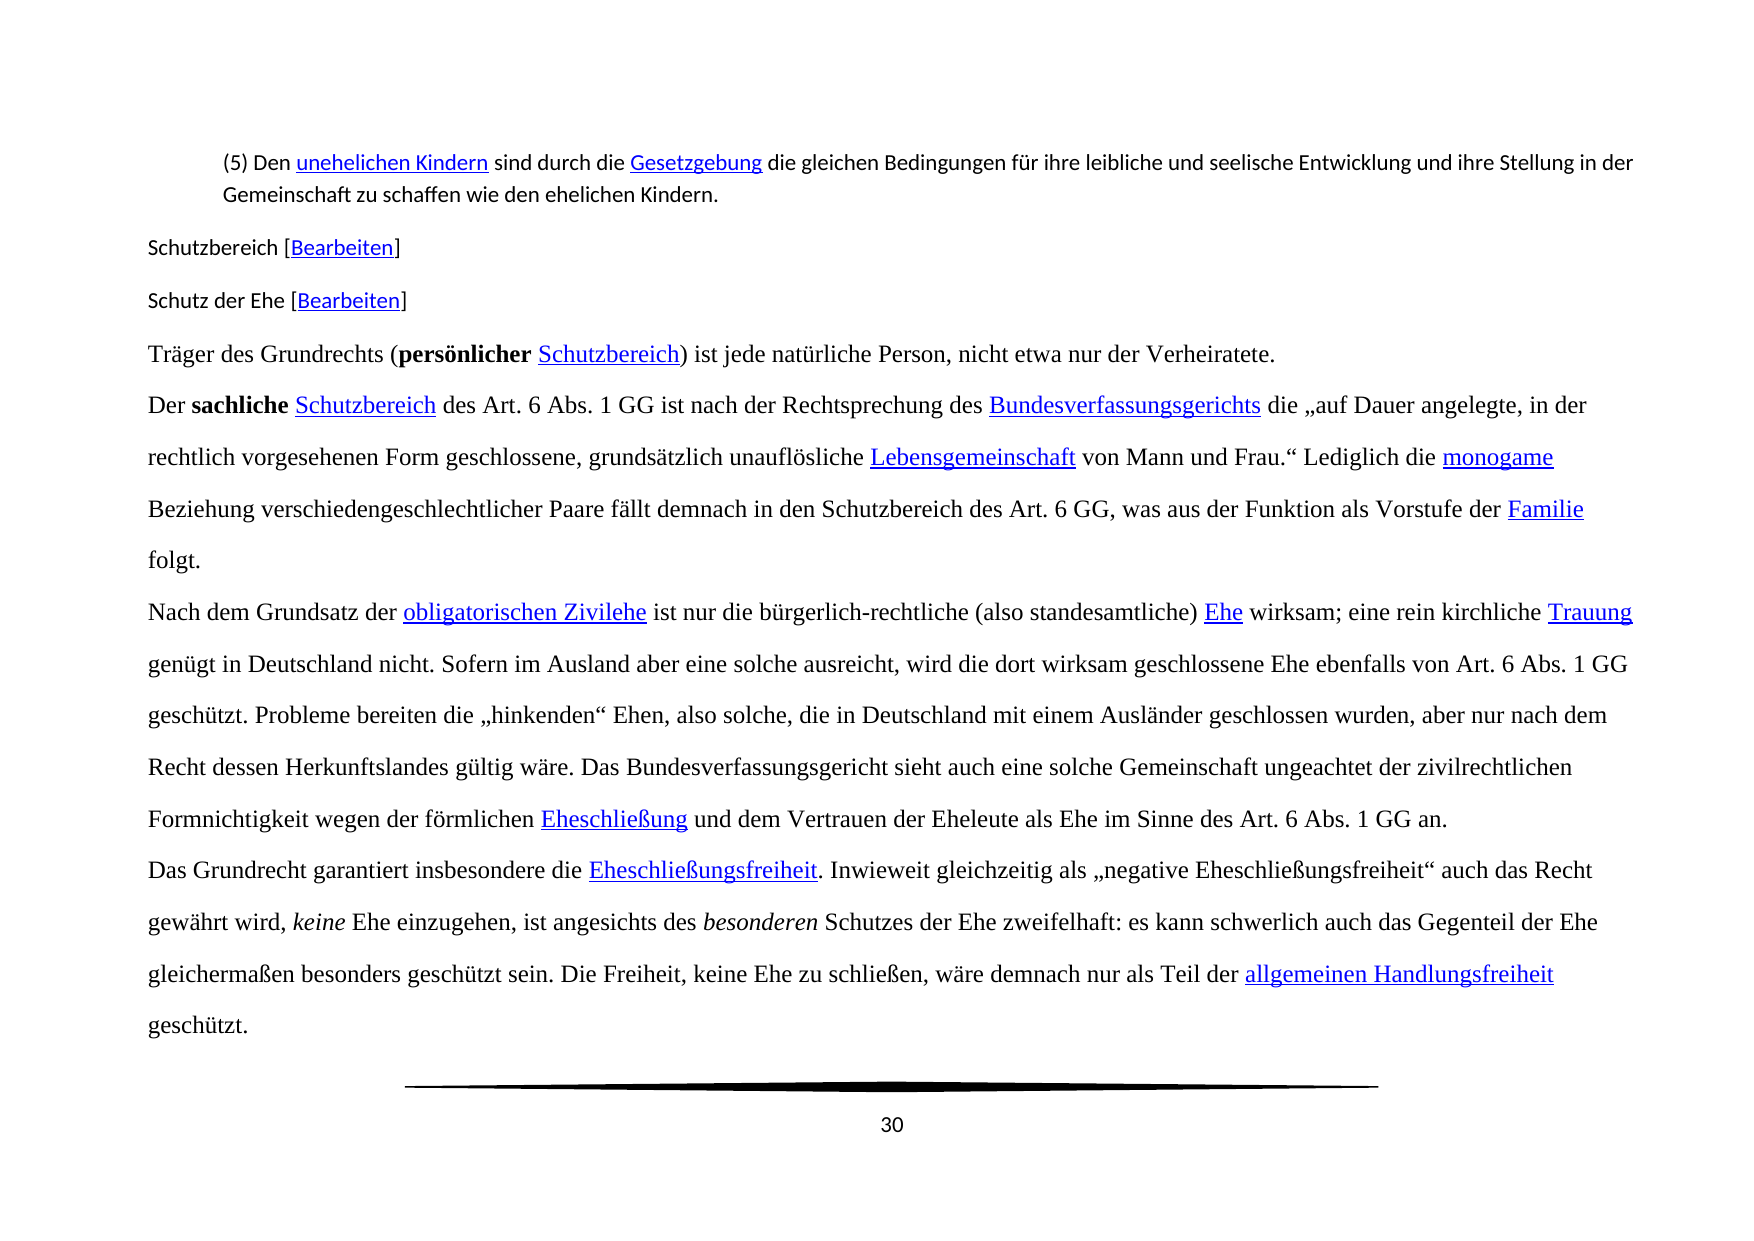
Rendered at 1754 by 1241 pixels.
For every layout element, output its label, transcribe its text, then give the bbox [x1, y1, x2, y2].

text Nach dem Grundsatz der obligatorischen Zivilehe ist nur die bürgerlich-rechtliche (also standesamtliche) Ehe wirksam; eine rein kirchliche Trauung genügt in Deutschland nicht. Sofern im Ausland aber eine solche ausreicht, wird die dort wirksam geschlossene Ehe ebenfalls von Art. 6 Abs. 1 GG geschützt. Probleme bereiten die „hinkenden“ Ehen, also solche, die in Deutschland mit einem Ausländer geschlossen wurden, aber nur nach dem Recht dessen Herkunftslandes gültig wäre. Das Bundesverfassungsgericht sieht auch eine solche Gemeinschaft ungeachtet der zivilrechtlichen Formnichtigkeit wegen der förmlichen Eheschließung und dem Vertrauen der Eheleute als Ehe im Sinne des Art. 6 Abs. 1 GG an. [148, 597, 1636, 833]
text Träger des Grundrechts (persönlicher Schutzbereich) ist jede natürliche Person, nicht etwa nur der Verheiratete. [148, 339, 1636, 368]
text Schutzbereich [Bearbeiten] [148, 233, 1636, 261]
text Der sachliche Schutzbereich des Art. 6 Abs. 1 GG ist nach der Rechtsprechung des Bundesverfassungsgerichts die „auf Dauer angelegte, in der rechtlich vorgesehenen Form geschlossene, grundsätzlich unauflösliche Lebensgemeinschaft von Mann und Frau.“ Lediglich die monogame Beziehung verschiedengeschlechtlicher Paare fällt demnach in den Schutzbereich des Art. 6 GG, was aus der Funktion als Vorstufe der Familie folgt. [148, 391, 1636, 574]
text (5) Den unehelichen Kindern sind durch die Gesetzgebung die gleichen Bedingungen für ihre leibliche und seelische Entwicklung und ihre Stellung in der Gemeinschaft zu schaffen wie den ehelichen Kindern. [223, 148, 1636, 208]
text Das Grundrecht garantiert insbesondere die Eheschließungsfreiheit. Inwieweit gleichzeitig als „negative Eheschließungsfreiheit“ auch das Recht gewährt wird, keine Ehe einzugehen, ist angesichts des besonderen Schutzes der Ehe zweifelhaft: es kann schwerlich auch das Gegenteil der Ehe gleichermaßen besonders geschützt sein. Die Freiheit, keine Ehe zu schließen, wäre demnach nur als Teil der allgemeinen Handlungsfreiheit geschützt. [148, 856, 1636, 1039]
text Schutz der Ehe [Bearbeiten] [148, 286, 1636, 314]
